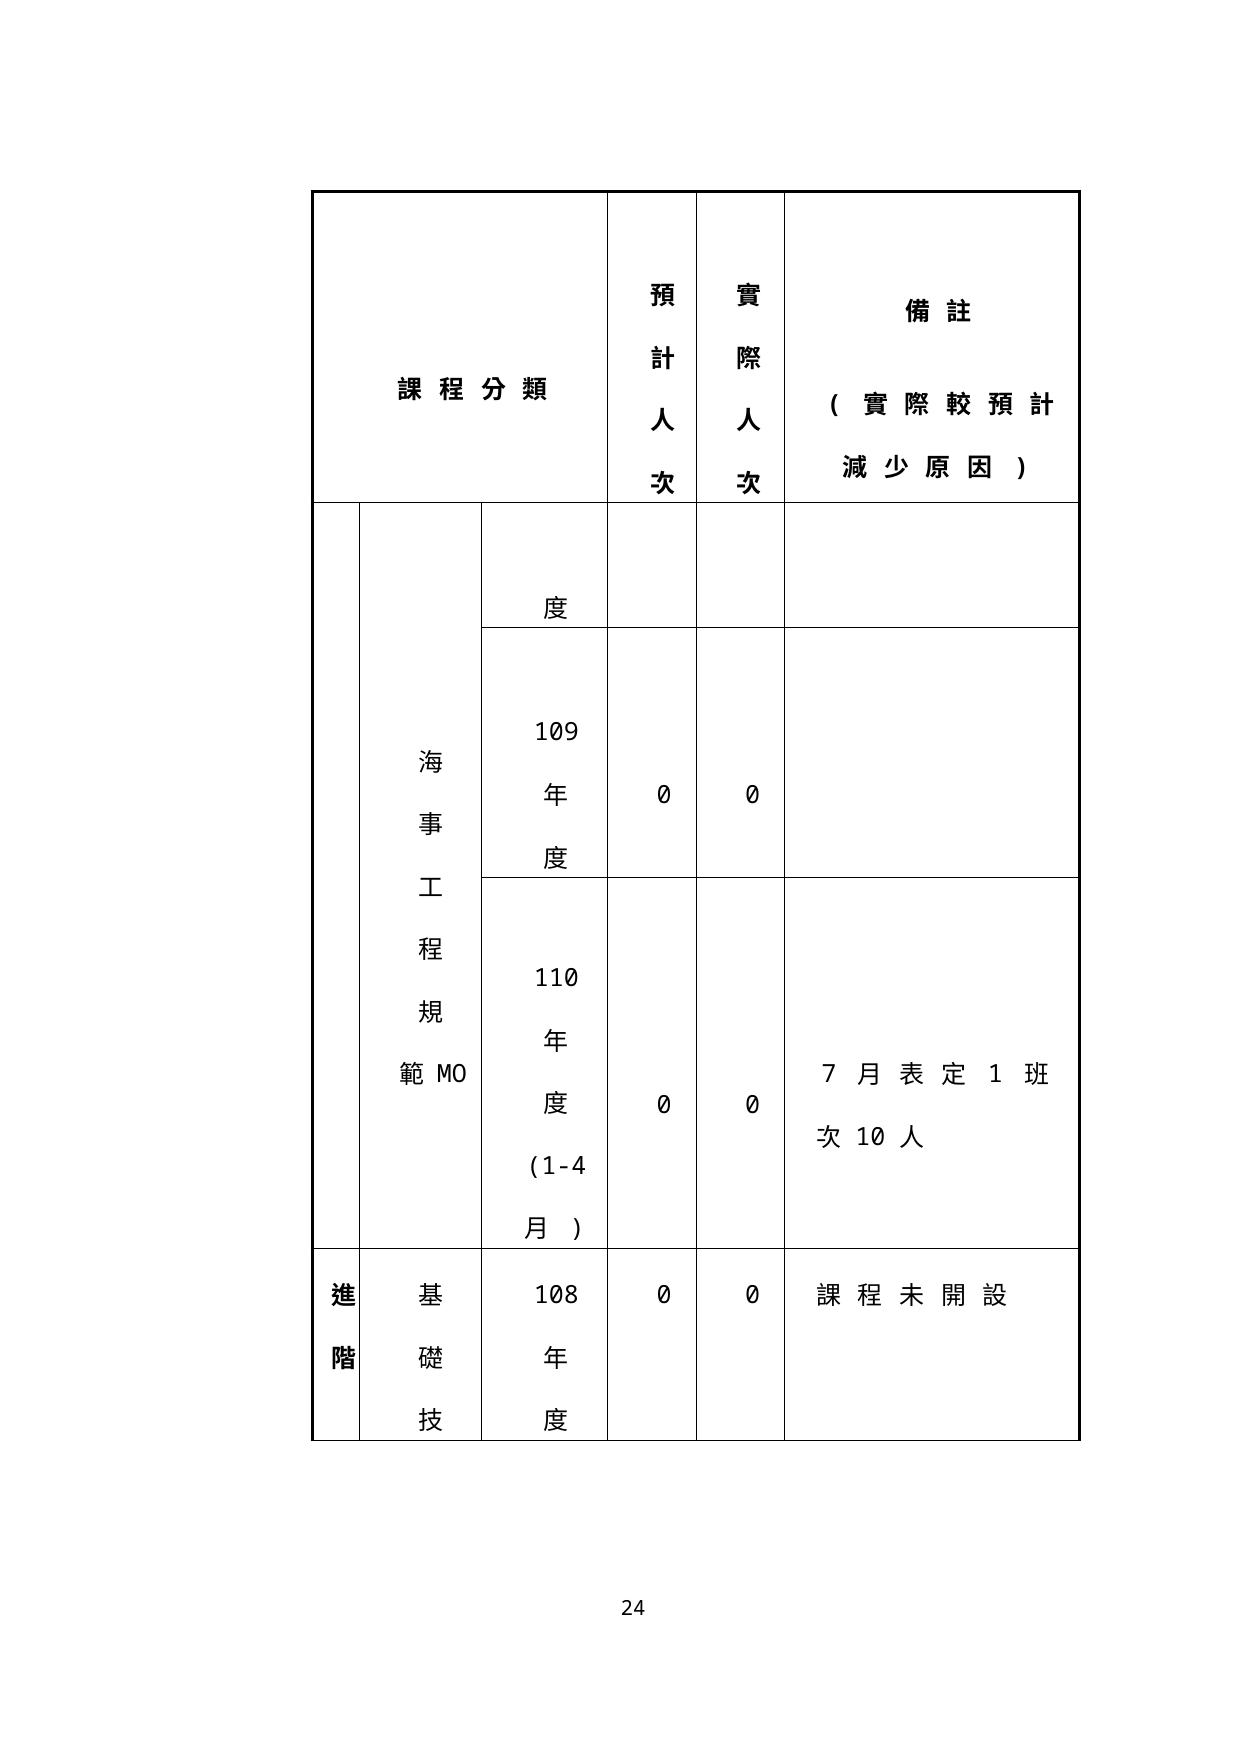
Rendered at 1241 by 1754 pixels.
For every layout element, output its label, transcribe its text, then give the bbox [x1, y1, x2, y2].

table_cell [697, 503, 784, 627]
table_cell 課程未開設 [785, 1249, 1078, 1439]
table_cell [785, 503, 1078, 627]
table_cell 基礎技 [360, 1249, 481, 1439]
table_cell 海事工程規範MO [360, 503, 481, 1248]
table_cell 7月表定1班次10人 [785, 878, 1078, 1248]
table_cell 0 [608, 1249, 696, 1439]
table_cell 108年度 [482, 1249, 607, 1439]
table_header 課程分類 [314, 193, 607, 502]
table_header 實際人次 [697, 193, 784, 502]
table_cell [608, 503, 696, 627]
table_cell 度 [482, 503, 607, 627]
table_cell 進階 [314, 1249, 359, 1439]
table_cell 0 [697, 1249, 784, 1439]
table_header 預計人次 [608, 193, 696, 502]
table_cell 0 [608, 878, 696, 1248]
table_cell [314, 503, 359, 1248]
table_cell [785, 628, 1078, 877]
table_cell 0 [697, 878, 784, 1248]
table_cell 0 [697, 628, 784, 877]
table_cell 109年度 [482, 628, 607, 877]
table_cell 110年度(1-4月) [482, 878, 607, 1248]
table_header 備註 (實際較預計減少原因) [785, 193, 1078, 502]
table_cell 0 [608, 628, 696, 877]
